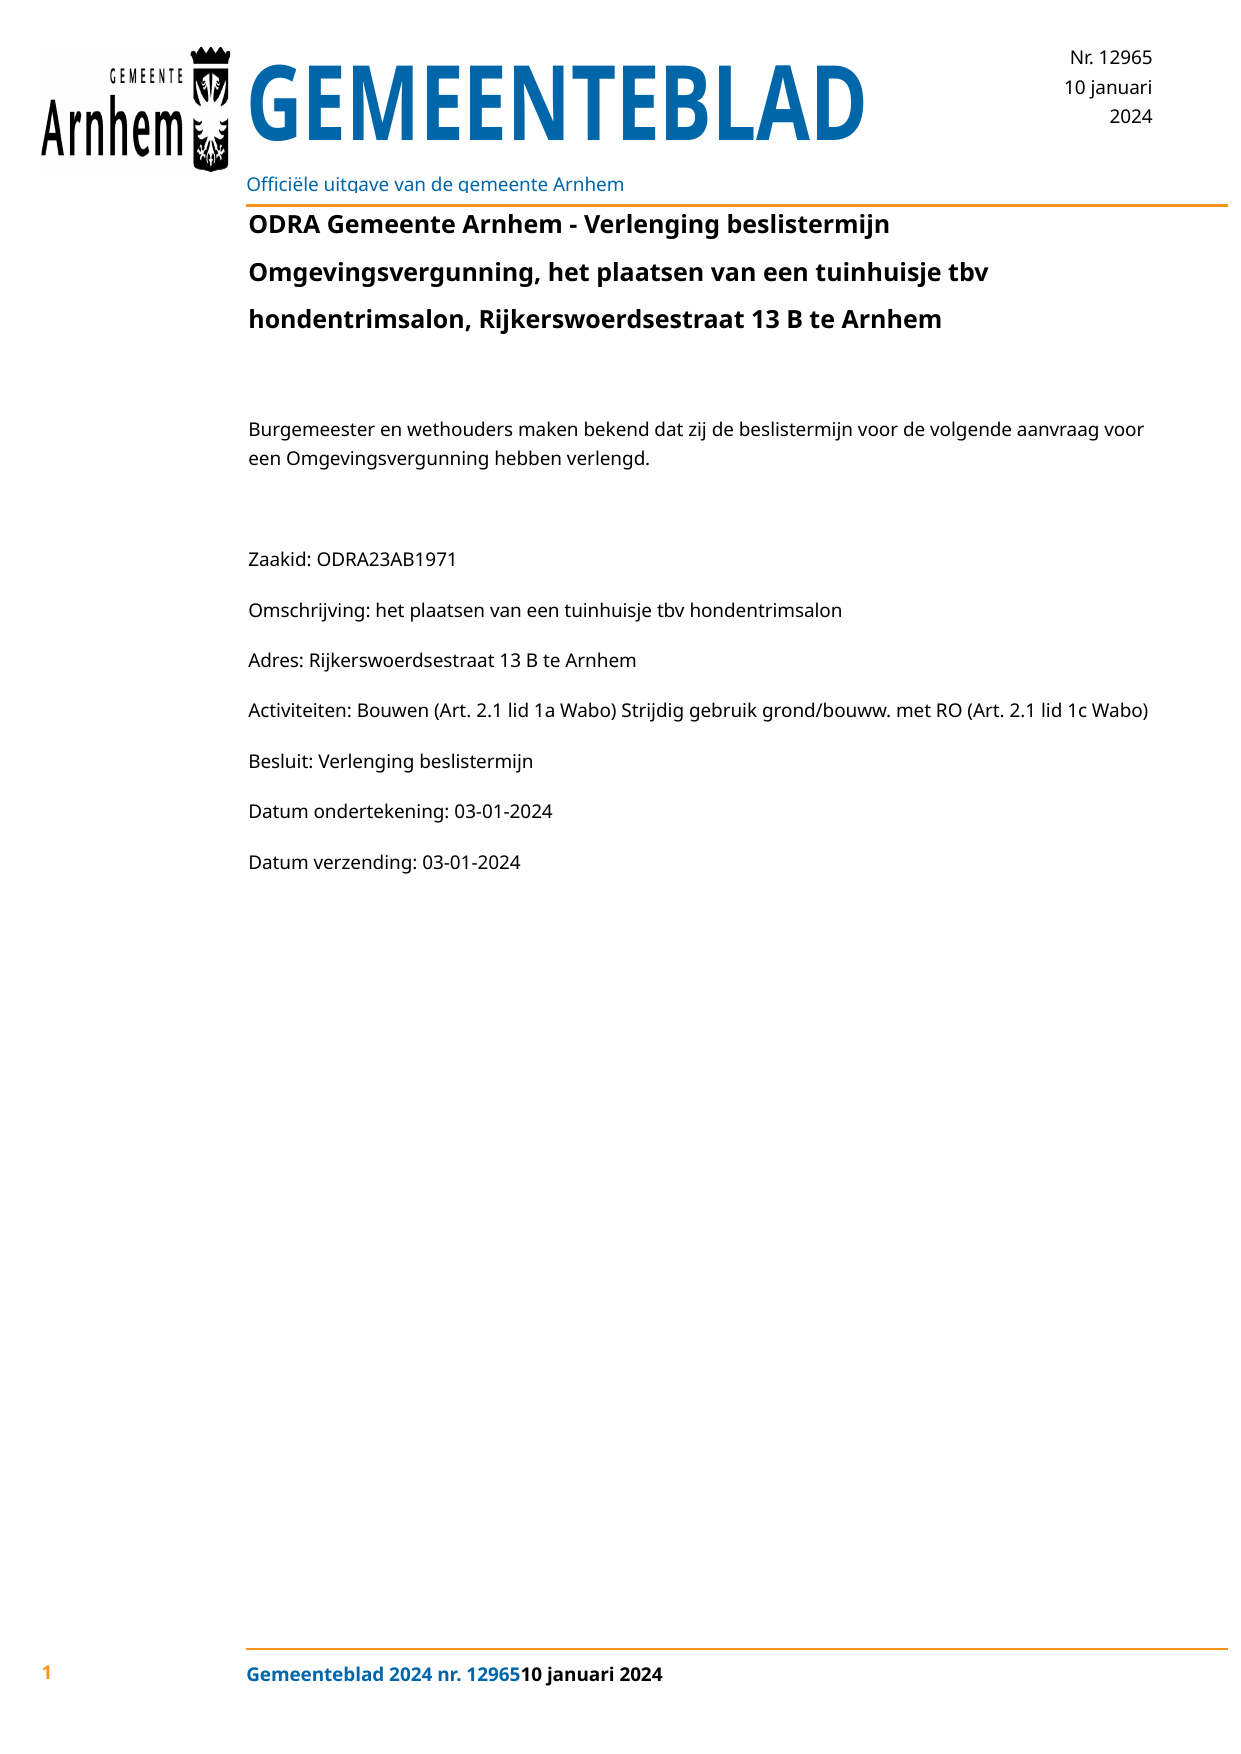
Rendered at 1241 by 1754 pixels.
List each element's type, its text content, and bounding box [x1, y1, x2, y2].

text Adres: Rijkerswoerdsestraat 13 B te Arnhem [248, 647, 1152, 673]
text Zaakid: ODRA23AB1971 [248, 546, 1152, 572]
text Datum ondertekening: 03-01-2024 [248, 798, 1152, 824]
text Omschrijving: het plaatsen van een tuinhuisje tbv hondentrimsalon [248, 597, 1152, 622]
text Burgemeester en wethouders maken bekend dat zij de beslistermijn voor de volgende aanvraag voor een Omgevingsvergunning hebben verlengd. [248, 416, 1152, 471]
picture [41, 47, 231, 172]
text Besluit: Verlenging beslistermijn [248, 748, 1152, 774]
text Datum verzending: 03-01-2024 [248, 849, 1152, 874]
text Activiteiten: Bouwen (Art. 2.1 lid 1a Wabo) Strijdig gebruik grond/bouww. met RO (Art. 2.1 lid 1c Wabo) [248, 698, 1152, 723]
text ODRA Gemeente Arnhem - Verlenging beslistermijn Omgevingsvergunning, het plaatsen van een tuinhuisje tbv hondentrimsalon, Rijkerswoerdsestraat 13 B te Arnhem [248, 207, 1152, 336]
